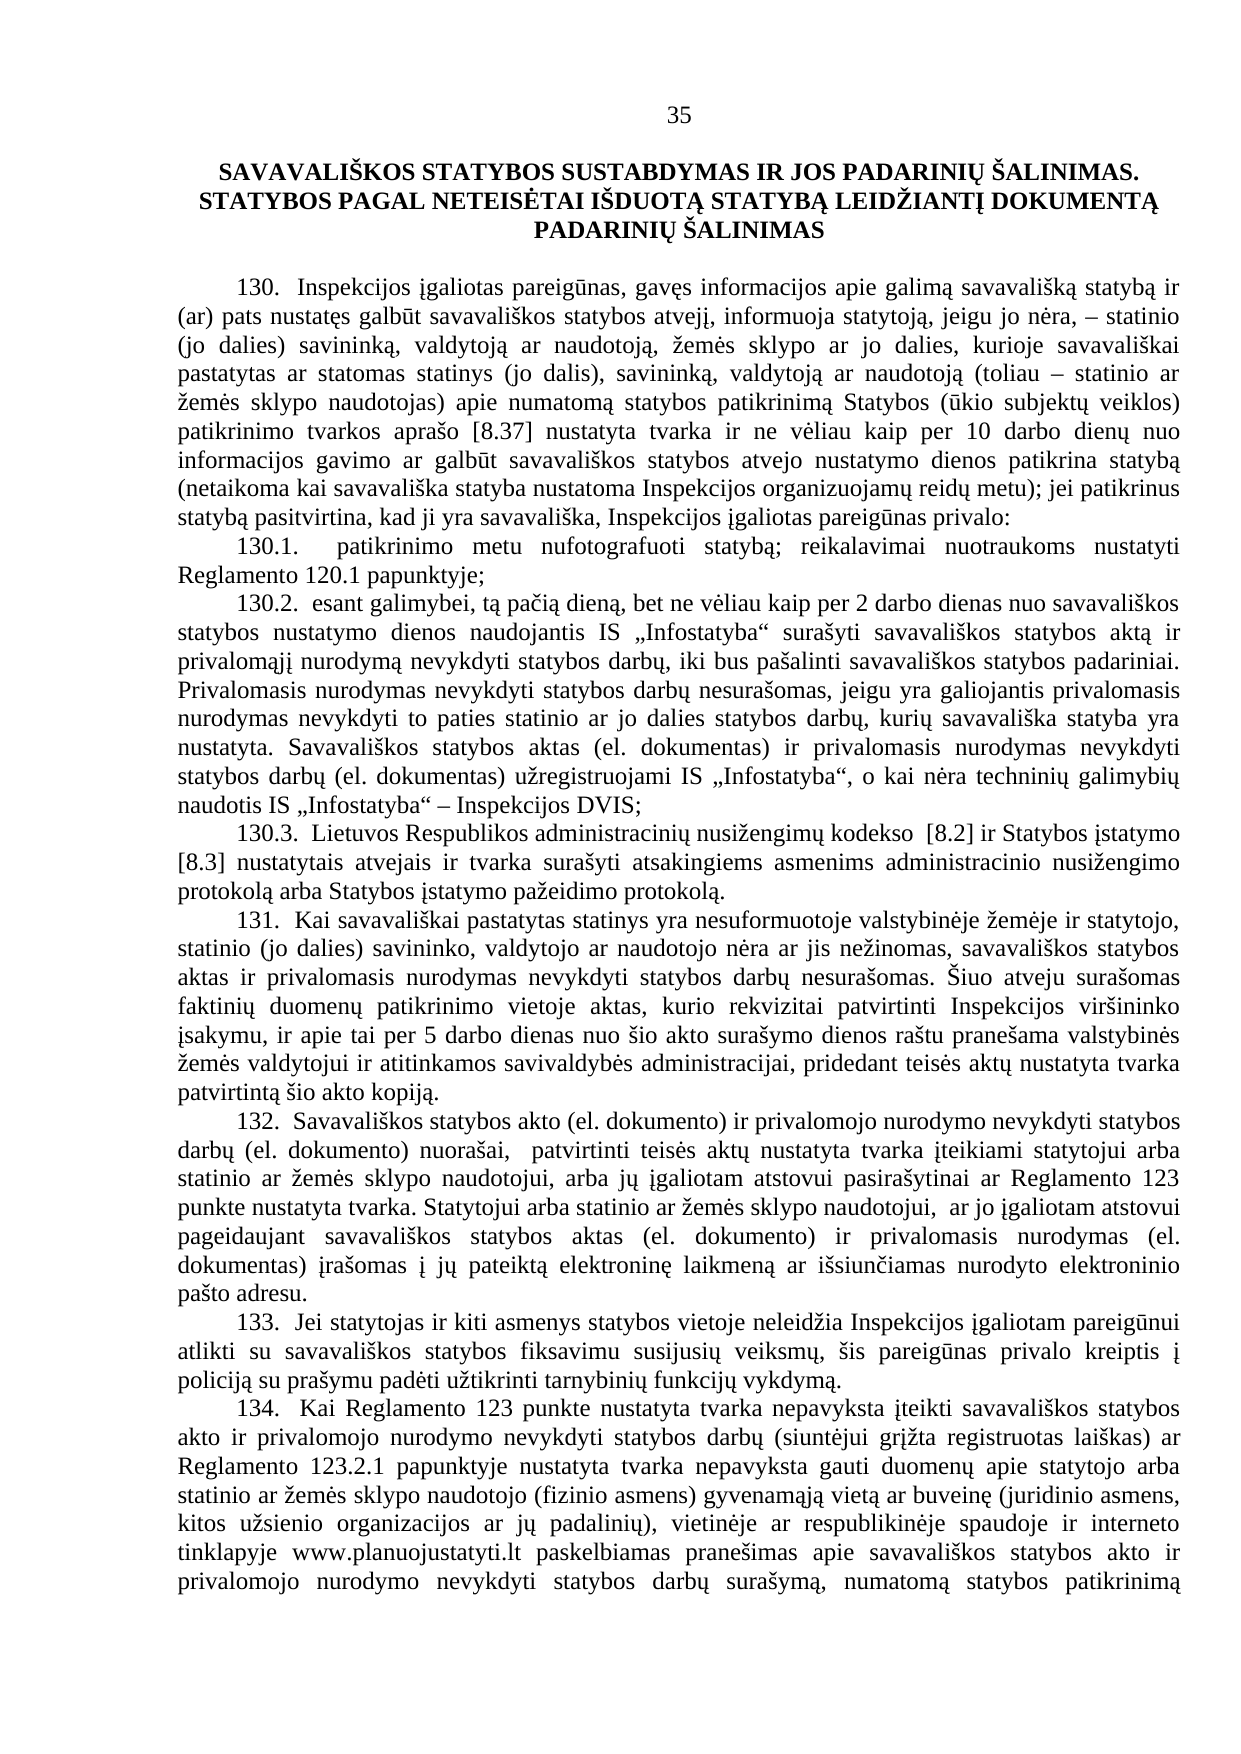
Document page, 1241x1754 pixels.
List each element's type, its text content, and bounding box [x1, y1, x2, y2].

text 131. Kai savavališkai pastatytas statinys yra nesuformuotoje valstybinėje žemėje ir statytojo, statinio (jo dalies) savininko, valdytojo ar naudotojo nėra ar jis nežinomas, savavališkos statybos aktas ir privalomasis nurodymas nevykdyti statybos darbų nesurašomas. Šiuo atveju surašomas faktinių duomenų patikrinimo vietoje aktas, kurio rekvizitai patvirtinti Inspekcijos viršininko įsakymu, ir apie tai per 5 darbo dienas nuo šio akto surašymo dienos raštu pranešama valstybinės žemės valdytojui ir atitinkamos savivaldybės administracijai, pridedant teisės aktų nustatyta tvarka patvirtintą šio akto kopiją. [177, 905, 1181, 1106]
text 130.2. esant galimybei, tą pačią dieną, bet ne vėliau kaip per 2 darbo dienas nuo savavališkos statybos nustatymo dienos naudojantis IS „Infostatyba“ surašyti savavališkos statybos aktą ir privalomąjį nurodymą nevykdyti statybos darbų, iki bus pašalinti savavališkos statybos padariniai. Privalomasis nurodymas nevykdyti statybos darbų nesurašomas, jeigu yra galiojantis privalomasis nurodymas nevykdyti to paties statinio ar jo dalies statybos darbų, kurių savavališka statyba yra nustatyta. Savavališkos statybos aktas (el. dokumentas) ir privalomasis nurodymas nevykdyti statybos darbų (el. dokumentas) užregistruojami IS „Infostatyba“, o kai nėra techninių galimybių naudotis IS „Infostatyba“ – Inspekcijos DVIS; [177, 588, 1181, 818]
text SAVAVALIŠKOS STATYBOS SUSTABDYMAS IR JOS PADARINIŲ ŠALINIMAS. STATYBOS PAGAL NETEISĖTAI IŠDUOTĄ STATYBĄ LEIDŽIANTĮ DOKUMENTĄ PADARINIŲ ŠALINIMAS [177, 157, 1181, 243]
text 133. Jei statytojas ir kiti asmenys statybos vietoje neleidžia Inspekcijos įgaliotam pareigūnui atlikti su savavališkos statybos fiksavimu susijusių veiksmų, šis pareigūnas privalo kreiptis į policiją su prašymu padėti užtikrinti tarnybinių funkcijų vykdymą. [177, 1307, 1181, 1393]
text 132. Savavališkos statybos akto (el. dokumento) ir privalomojo nurodymo nevykdyti statybos darbų (el. dokumento) nuorašai, patvirtinti teisės aktų nustatyta tvarka įteikiami statytojui arba statinio ar žemės sklypo naudotojui, arba jų įgaliotam atstovui pasirašytinai ar Reglamento 123 punkte nustatyta tvarka. Statytojui arba statinio ar žemės sklypo naudotojui, ar jo įgaliotam atstovui pageidaujant savavališkos statybos aktas (el. dokumento) ir privalomasis nurodymas (el. dokumentas) įrašomas į jų pateiktą elektroninę laikmeną ar išsiunčiamas nurodyto elektroninio pašto adresu. [177, 1106, 1181, 1307]
text 130. Inspekcijos įgaliotas pareigūnas, gavęs informacijos apie galimą savavališką statybą ir (ar) pats nustatęs galbūt savavališkos statybos atvejį, informuoja statytoją, jeigu jo nėra, – statinio (jo dalies) savininką, valdytoją ar naudotoją, žemės sklypo ar jo dalies, kurioje savavališkai pastatytas ar statomas statinys (jo dalis), savininką, valdytoją ar naudotoją (toliau – statinio ar žemės sklypo naudotojas) apie numatomą statybos patikrinimą Statybos (ūkio subjektų veiklos) patikrinimo tvarkos aprašo [8.37] nustatyta tvarka ir ne vėliau kaip per 10 darbo dienų nuo informacijos gavimo ar galbūt savavališkos statybos atvejo nustatymo dienos patikrina statybą (netaikoma kai savavališka statyba nustatoma Inspekcijos organizuojamų reidų metu); jei patikrinus statybą pasitvirtina, kad ji yra savavališka, Inspekcijos įgaliotas pareigūnas privalo: [177, 272, 1181, 531]
text 130.1. patikrinimo metu nufotografuoti statybą; reikalavimai nuotraukoms nustatyti Reglamento 120.1 papunktyje; [177, 531, 1181, 588]
text 134. Kai Reglamento 123 punkte nustatyta tvarka nepavyksta įteikti savavališkos statybos akto ir privalomojo nurodymo nevykdyti statybos darbų (siuntėjui grįžta registruotas laiškas) ar Reglamento 123.2.1 papunktyje nustatyta tvarka nepavyksta gauti duomenų apie statytojo arba statinio ar žemės sklypo naudotojo (fizinio asmens) gyvenamąją vietą ar buveinę (juridinio asmens, kitos užsienio organizacijos ar jų padalinių), vietinėje ar respublikinėje spaudoje ir interneto tinklapyje www.planuojustatyti.lt paskelbiamas pranešimas apie savavališkos statybos akto ir privalomojo nurodymo nevykdyti statybos darbų surašymą, numatomą statybos patikrinimą [177, 1393, 1181, 1595]
text 130.3. Lietuvos Respublikos administracinių nusižengimų kodekso [8.2] ir Statybos įstatymo [8.3] nustatytais atvejais ir tvarka surašyti atsakingiems asmenims administracinio nusižengimo protokolą arba Statybos įstatymo pažeidimo protokolą. [177, 818, 1181, 905]
